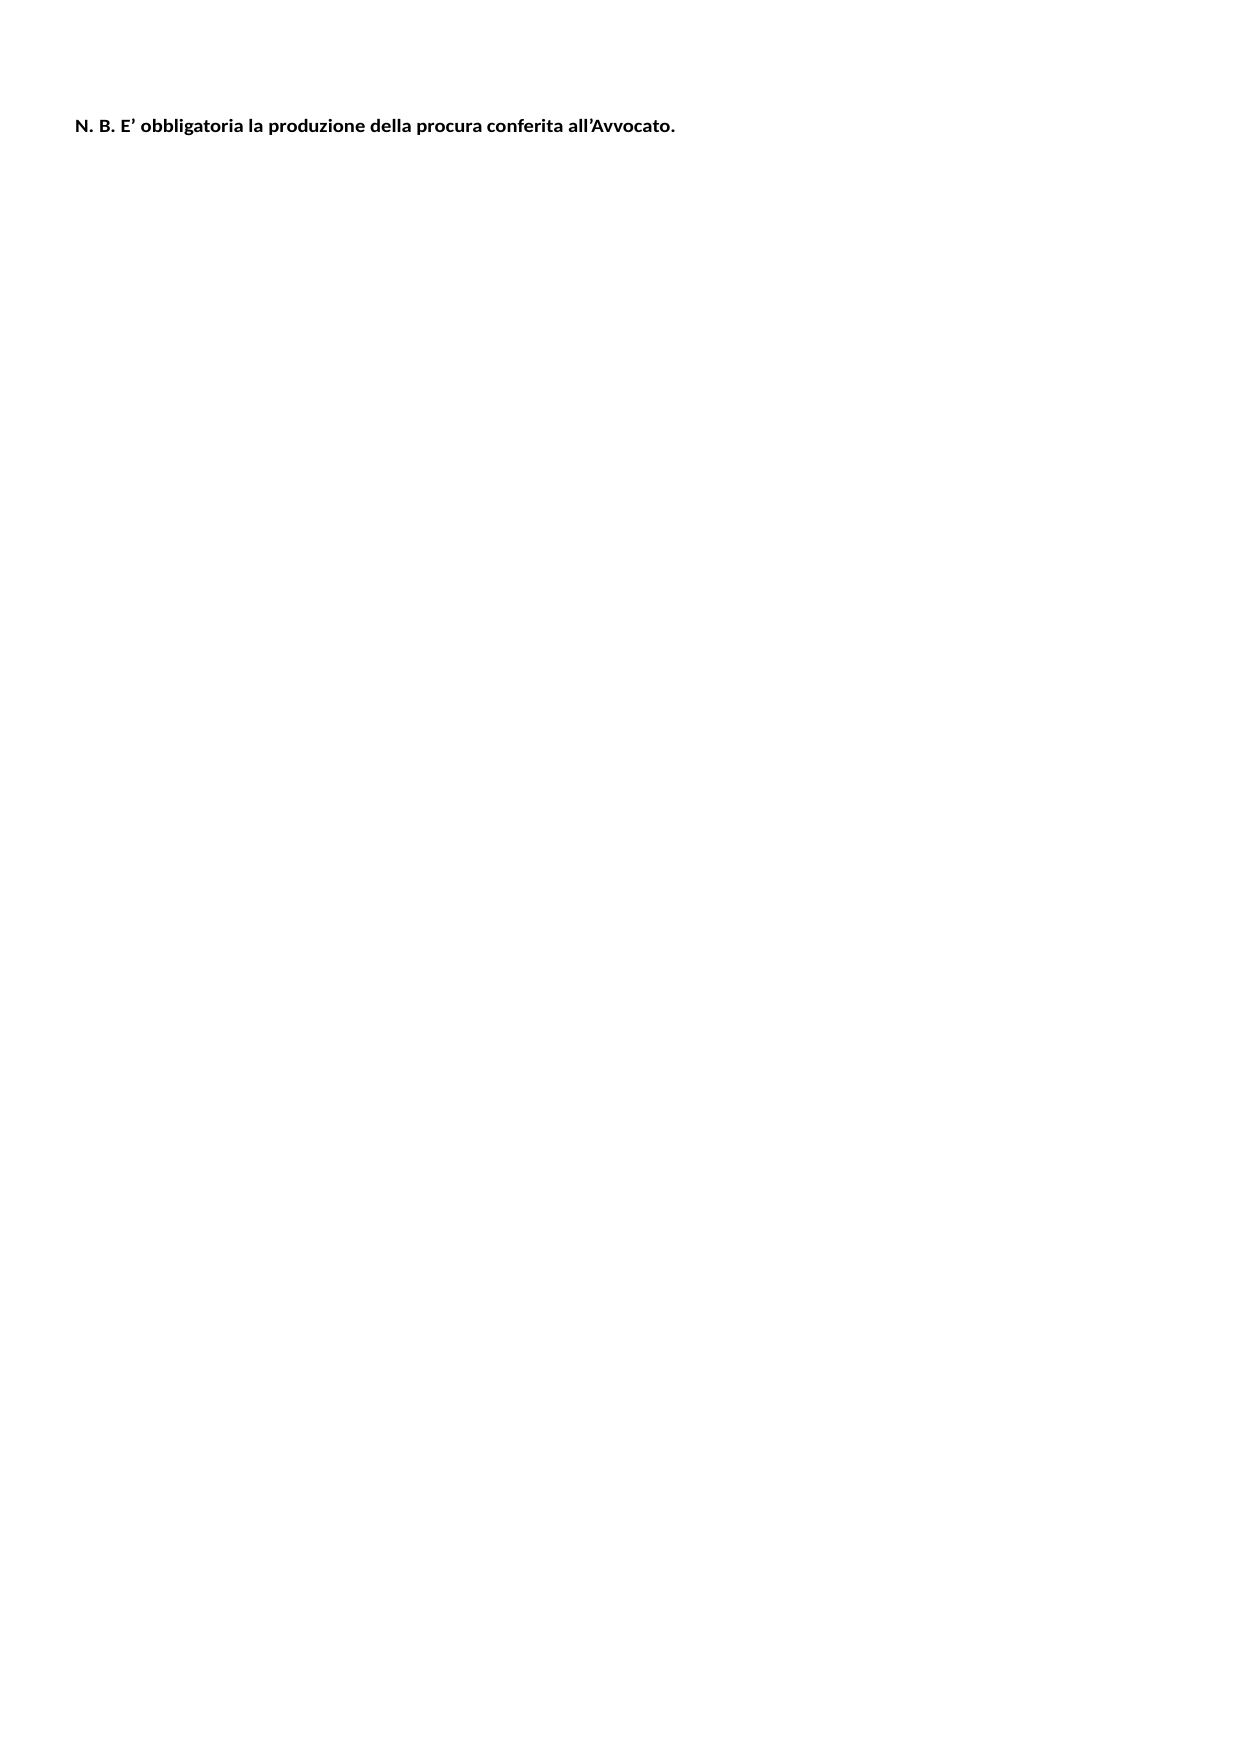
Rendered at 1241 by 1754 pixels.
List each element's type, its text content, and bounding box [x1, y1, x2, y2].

text N. B. E’ obbligatoria la produzione della procura conferita all’Avvocato. [75, 114, 1157, 137]
table_cell [149, 175, 725, 214]
table_header [149, 137, 725, 175]
table_header [64, 137, 149, 175]
table_cell [64, 175, 149, 214]
